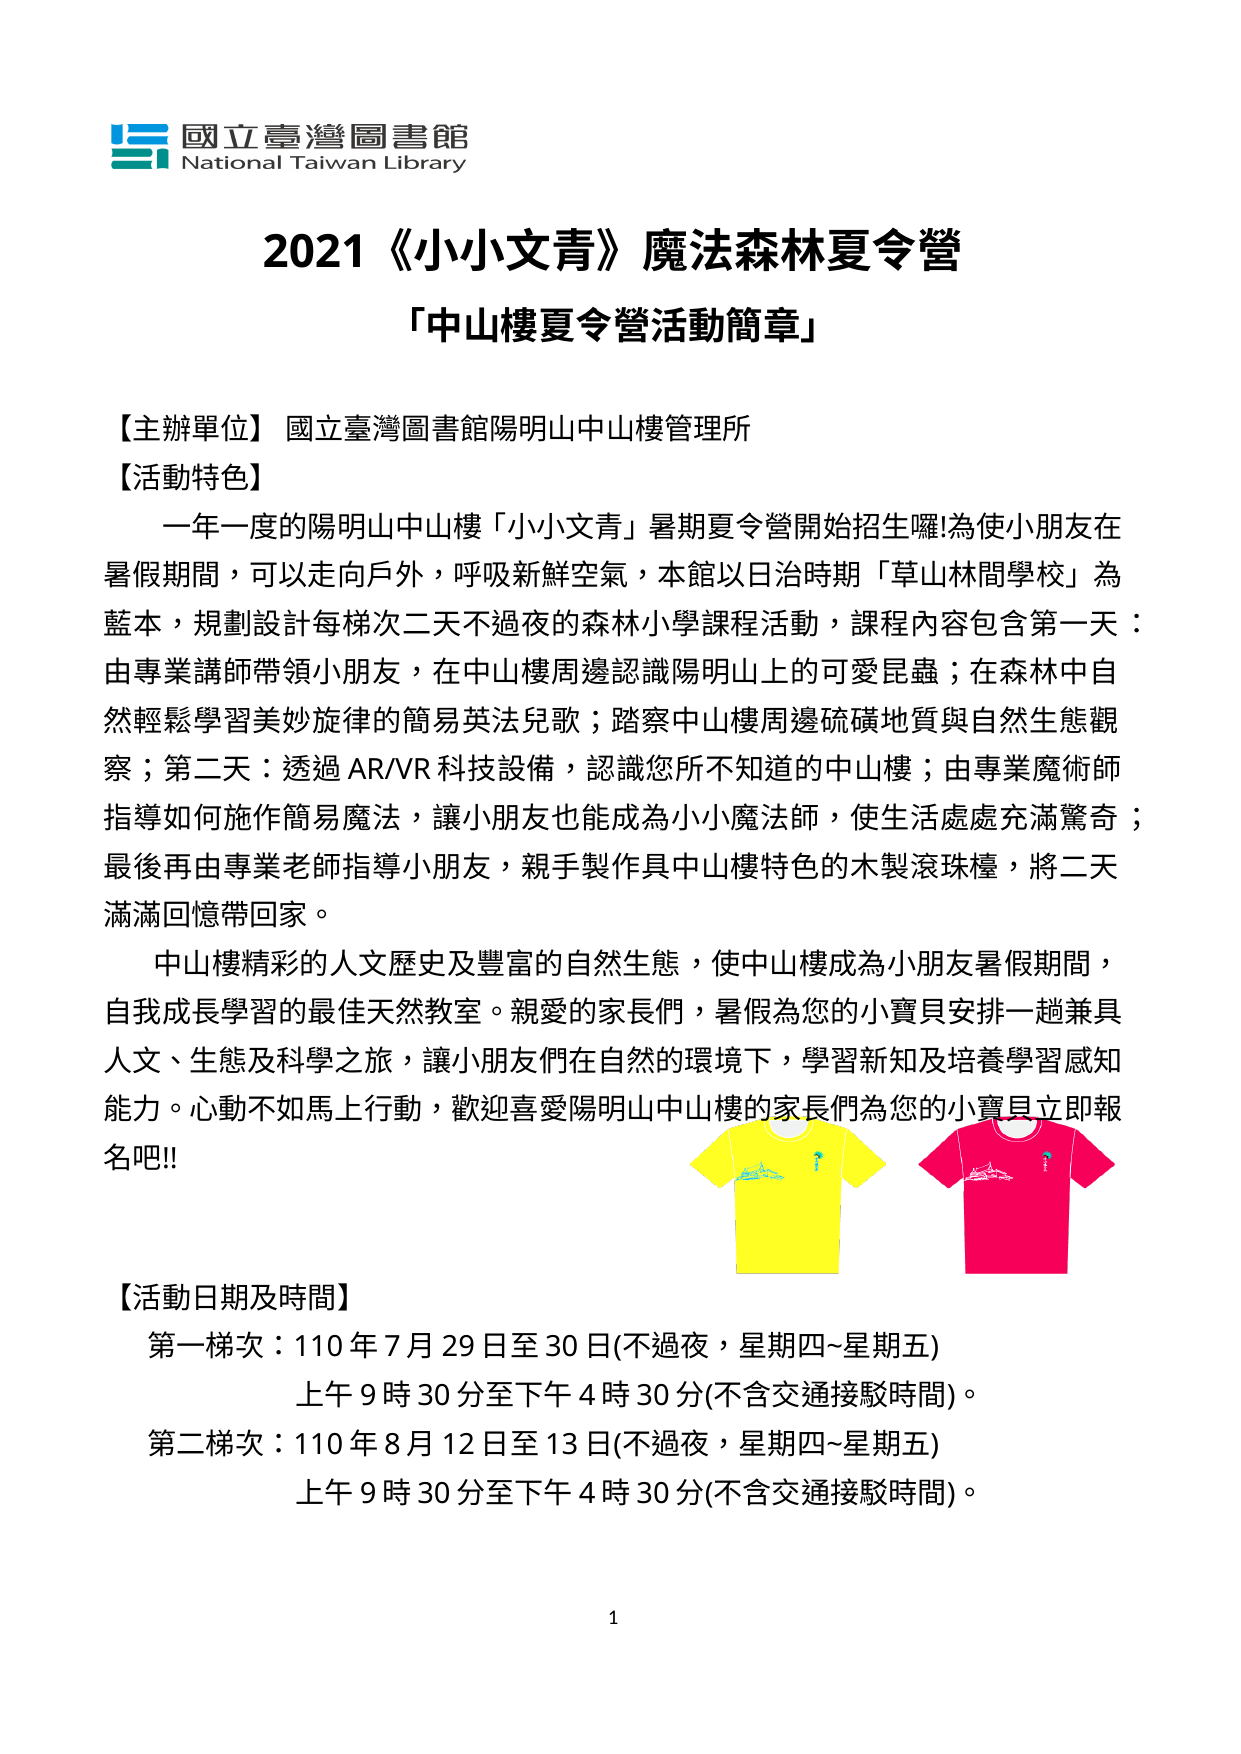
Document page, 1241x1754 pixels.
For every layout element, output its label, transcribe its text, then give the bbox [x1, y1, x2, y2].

text 上午9時30分至下午4時30分(不含交通接駁時間)。 [295, 1469, 1122, 1512]
text 「中山樓夏令營活動簡章」 [103, 285, 1122, 360]
text 【活動特色】 [103, 454, 1122, 497]
picture [678, 1100, 1137, 1380]
picture [923, 1109, 929, 1116]
text 2021《小小文青》魔法森林夏令營 [103, 210, 1122, 285]
text 一年一度的陽明山中山樓「小小文青」暑期夏令營開始招生囉!為使小朋友在暑假期間，可以走向戶外，呼吸新鮮空氣，本館以日治時期「草山林間學校」為藍本，規劃設計每梯次二天不過夜的森林小學課程活動，課程內容包含第一天：由專業講師帶領小朋友，在中山樓周邊認識陽明山上的可愛昆蟲；在森林中自然輕鬆學習美妙旋律的簡易英法兒歌；踏察中山樓周邊硫磺地質與自然生態觀察；第二天：透過AR/VR科技設備，認識您所不知道的中山樓；由專業魔術師指導如何施作簡易魔法，讓小朋友也能成為小小魔法師，使生活處處充滿驚奇；最後再由專業老師指導小朋友，親手製作具中山樓特色的木製滾珠檯，將二天滿滿回憶帶回家。 [103, 503, 1122, 934]
picture [1012, 1103, 1027, 1107]
text 第一梯次：110年7月29日至30日(不過夜，星期四~星期五) [147, 1323, 678, 1365]
text 【主辦單位】 國立臺灣圖書館陽明山中山樓管理所 [103, 406, 1122, 448]
picture [1110, 1108, 1114, 1119]
text 第二梯次：110年8月12日至13日(不過夜，星期四~星期五) [147, 1420, 1122, 1463]
picture [748, 1109, 754, 1116]
text 上午9時30分至下午4時30分(不含交通接駁時間)。 [295, 1372, 1122, 1414]
text 中山樓精彩的人文歷史及豐富的自然生態，使中山樓成為小朋友暑假期間，自我成長學習的最佳天然教室。親愛的家長們，暑假為您的小寶貝安排一趟兼具人文、生態及科學之旅，讓小朋友們在自然的環境下，學習新知及培養學習感知能力。心動不如馬上行動，歡迎喜愛陽明山中山樓的家長們為您的小寶貝立即報名吧!! [103, 940, 1122, 1177]
picture [111, 124, 468, 173]
text 【活動日期及時間】 [103, 1274, 678, 1317]
